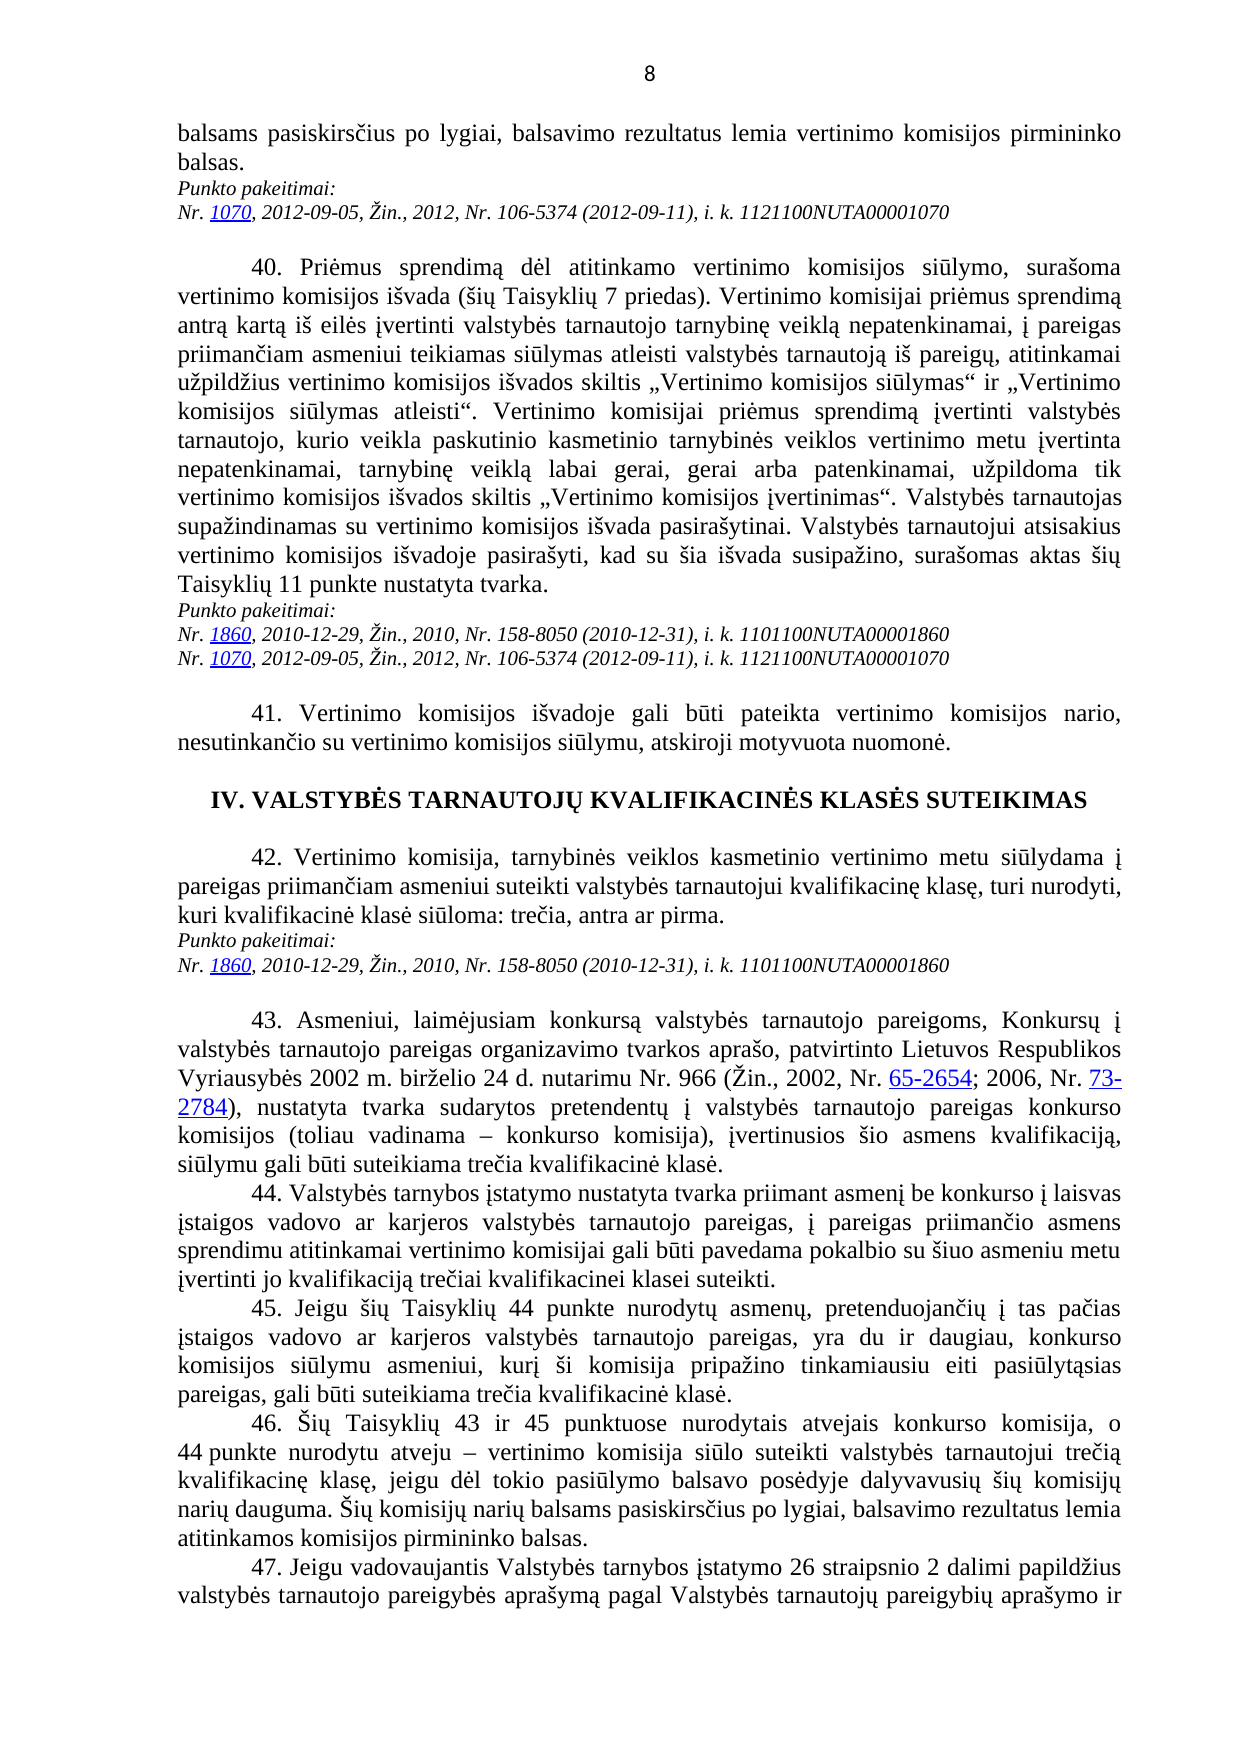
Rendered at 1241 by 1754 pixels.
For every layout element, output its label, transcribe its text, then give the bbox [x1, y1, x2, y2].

text 41. Vertinimo komisijos išvadoje gali būti pateikta vertinimo komisijos nario, nesutinkančio su vertinimo komisijos siūlymu, atskiroji motyvuota nuomonė. [177, 698, 1122, 756]
text IV. VALSTYBĖS TARNAUTOJŲ KVALIFIKACINĖS KLASĖS SUTEIKIMAS [177, 785, 1122, 813]
text 46. Šių Taisyklių 43 ir 45 punktuose nurodytais atvejais konkurso komisija, o 44 punkte nurodytu atveju – vertinimo komisija siūlo suteikti valstybės tarnautojui trečią kvalifikacinę klasę, jeigu dėl tokio pasiūlymo balsavo posėdyje dalyvavusių šių komisijų narių dauguma. Šių komisijų narių balsams pasiskirsčius po lygiai, balsavimo rezultatus lemia atitinkamos komisijos pirmininko balsas. [177, 1408, 1122, 1552]
text 43. Asmeniui, laimėjusiam konkursą valstybės tarnautojo pareigoms, Konkursų į valstybės tarnautojo pareigas organizavimo tvarkos aprašo, patvirtinto Lietuvos Respublikos Vyriausybės 2002 m. birželio 24 d. nutarimu Nr. 966 (Žin., 2002, Nr. 65-2654; 2006, Nr. 73-2784), nustatyta tvarka sudarytos pretendentų į valstybės tarnautojo pareigas konkurso komisijos (toliau vadinama – konkurso komisija), įvertinusios šio asmens kvalifikaciją, siūlymu gali būti suteikiama trečia kvalifikacinė klasė. [177, 1005, 1122, 1178]
text Punkto pakeitimai: [177, 928, 1122, 952]
text Nr. 1070, 2012-09-05, Žin., 2012, Nr. 106-5374 (2012-09-11), i. k. 1121100NUTA00001070 [177, 200, 1122, 224]
text Nr. 1070, 2012-09-05, Žin., 2012, Nr. 106-5374 (2012-09-11), i. k. 1121100NUTA00001070 [177, 646, 1122, 670]
text balsams pasiskirsčius po lygiai, balsavimo rezultatus lemia vertinimo komisijos pirmininko balsas. [177, 118, 1122, 176]
text Punkto pakeitimai: [177, 597, 1122, 622]
text 47. Jeigu vadovaujantis Valstybės tarnybos įstatymo 26 straipsnio 2 dalimi papildžius valstybės tarnautojo pareigybės aprašymą pagal Valstybės tarnautojų pareigybių aprašymo ir [177, 1552, 1122, 1609]
text Punkto pakeitimai: [177, 176, 1122, 200]
text Nr. 1860, 2010-12-29, Žin., 2010, Nr. 158-8050 (2010-12-31), i. k. 1101100NUTA00001860 [177, 952, 1122, 977]
text 44. Valstybės tarnybos įstatymo nustatyta tvarka priimant asmenį be konkurso į laisvas įstaigos vadovo ar karjeros valstybės tarnautojo pareigas, į pareigas priimančio asmens sprendimu atitinkamai vertinimo komisijai gali būti pavedama pokalbio su šiuo asmeniu metu įvertinti jo kvalifikaciją trečiai kvalifikacinei klasei suteikti. [177, 1178, 1122, 1293]
text 45. Jeigu šių Taisyklių 44 punkte nurodytų asmenų, pretenduojančių į tas pačias įstaigos vadovo ar karjeros valstybės tarnautojo pareigas, yra du ir daugiau, konkurso komisijos siūlymu asmeniui, kurį ši komisija pripažino tinkamiausiu eiti pasiūlytąsias pareigas, gali būti suteikiama trečia kvalifikacinė klasė. [177, 1293, 1122, 1408]
text Nr. 1860, 2010-12-29, Žin., 2010, Nr. 158-8050 (2010-12-31), i. k. 1101100NUTA00001860 [177, 622, 1122, 646]
text 42. Vertinimo komisija, tarnybinės veiklos kasmetinio vertinimo metu siūlydama į pareigas priimančiam asmeniui suteikti valstybės tarnautojui kvalifikacinę klasę, turi nurodyti, kuri kvalifikacinė klasė siūloma: trečia, antra ar pirma. [177, 842, 1122, 928]
text 40. Priėmus sprendimą dėl atitinkamo vertinimo komisijos siūlymo, surašoma vertinimo komisijos išvada (šių Taisyklių 7 priedas). Vertinimo komisijai priėmus sprendimą antrą kartą iš eilės įvertinti valstybės tarnautojo tarnybinę veiklą nepatenkinamai, į pareigas priimančiam asmeniui teikiamas siūlymas atleisti valstybės tarnautoją iš pareigų, atitinkamai užpildžius vertinimo komisijos išvados skiltis „Vertinimo komisijos siūlymas“ ir „Vertinimo komisijos siūlymas atleisti“. Vertinimo komisijai priėmus sprendimą įvertinti valstybės tarnautojo, kurio veikla paskutinio kasmetinio tarnybinės veiklos vertinimo metu įvertinta nepatenkinamai, tarnybinę veiklą labai gerai, gerai arba patenkinamai, užpildoma tik vertinimo komisijos išvados skiltis „Vertinimo komisijos įvertinimas“. Valstybės tarnautojas supažindinamas su vertinimo komisijos išvada pasirašytinai. Valstybės tarnautojui atsisakius vertinimo komisijos išvadoje pasirašyti, kad su šia išvada susipažino, surašomas aktas šių Taisyklių 11 punkte nustatyta tvarka. [177, 252, 1122, 597]
